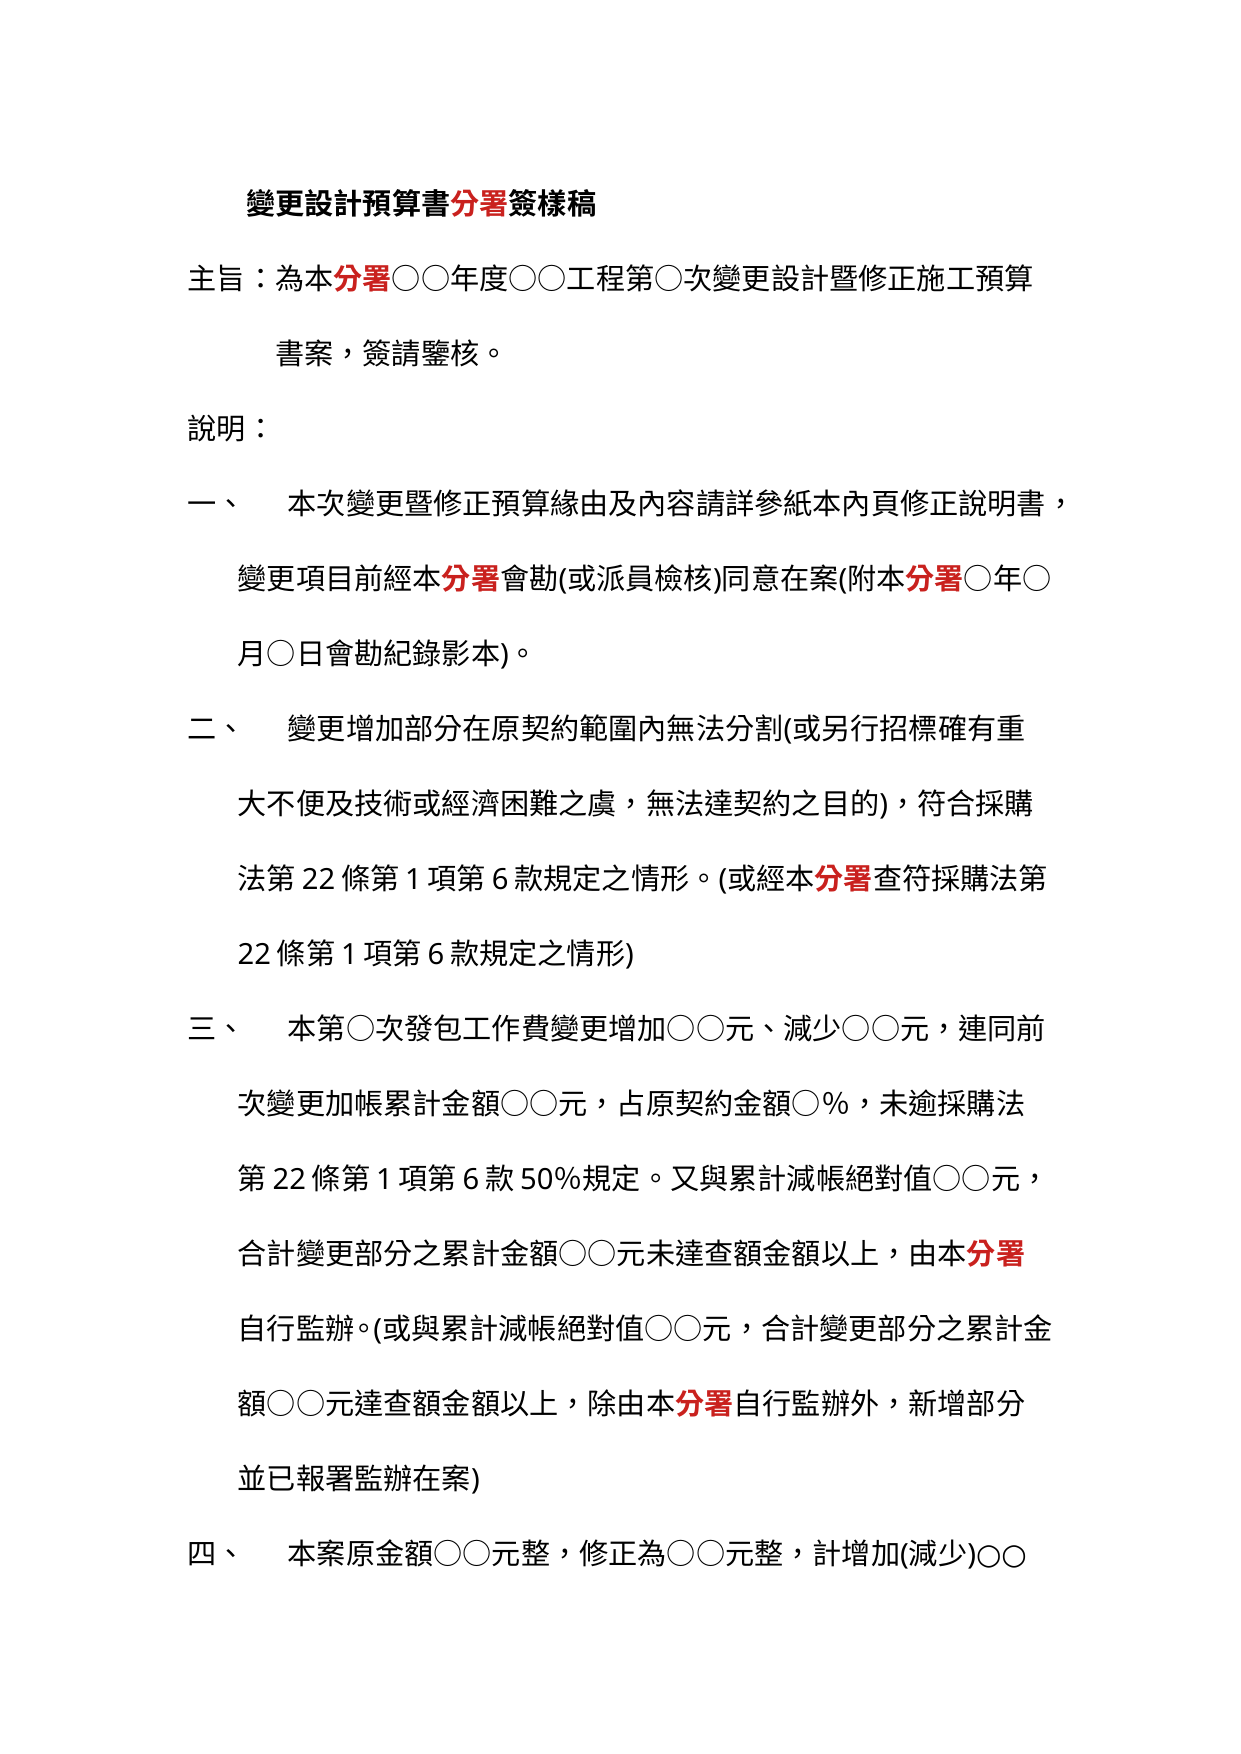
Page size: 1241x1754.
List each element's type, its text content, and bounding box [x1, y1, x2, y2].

list 本第○次發包工作費變更增加○○元、減少○○元，連同前次變更加帳累計金額○○元，占原契約金額○％，未逾採購法第22條第1項第6款50％規定。又與累計減帳絕對值○○元，合計變更部分之累計金額○○元未達查額金額以上，由本分署自行監辦。(或與累計減帳絕對值○○元，合計變更部分之累計金額○○元達查額金額以上，除由本分署自行監辦外，新增部分並已報署監辦在案) [187, 989, 1053, 1514]
list 本案原金額○○元整，修正為○○元整，計增加(減少)○○ [187, 1514, 1053, 1589]
text 變更設計預算書分署簽樣稿 [187, 164, 1053, 239]
list 變更增加部分在原契約範圍內無法分割(或另行招標確有重大不便及技術或經濟困難之虞，無法達契約之目的)，符合採購法第22條第1項第6款規定之情形。(或經本分署查符採購法第22條第1項第6款規定之情形) [187, 689, 1053, 989]
text 說明： [187, 389, 1053, 464]
list 本次變更暨修正預算緣由及內容請詳參紙本內頁修正說明書，變更項目前經本分署會勘(或派員檢核)同意在案(附本分署○年○月○日會勘紀錄影本)。 [187, 464, 1053, 689]
text 主旨：為本分署○○年度○○工程第○次變更設計暨修正施工預算書案，簽請鑒核。 [187, 239, 1053, 389]
